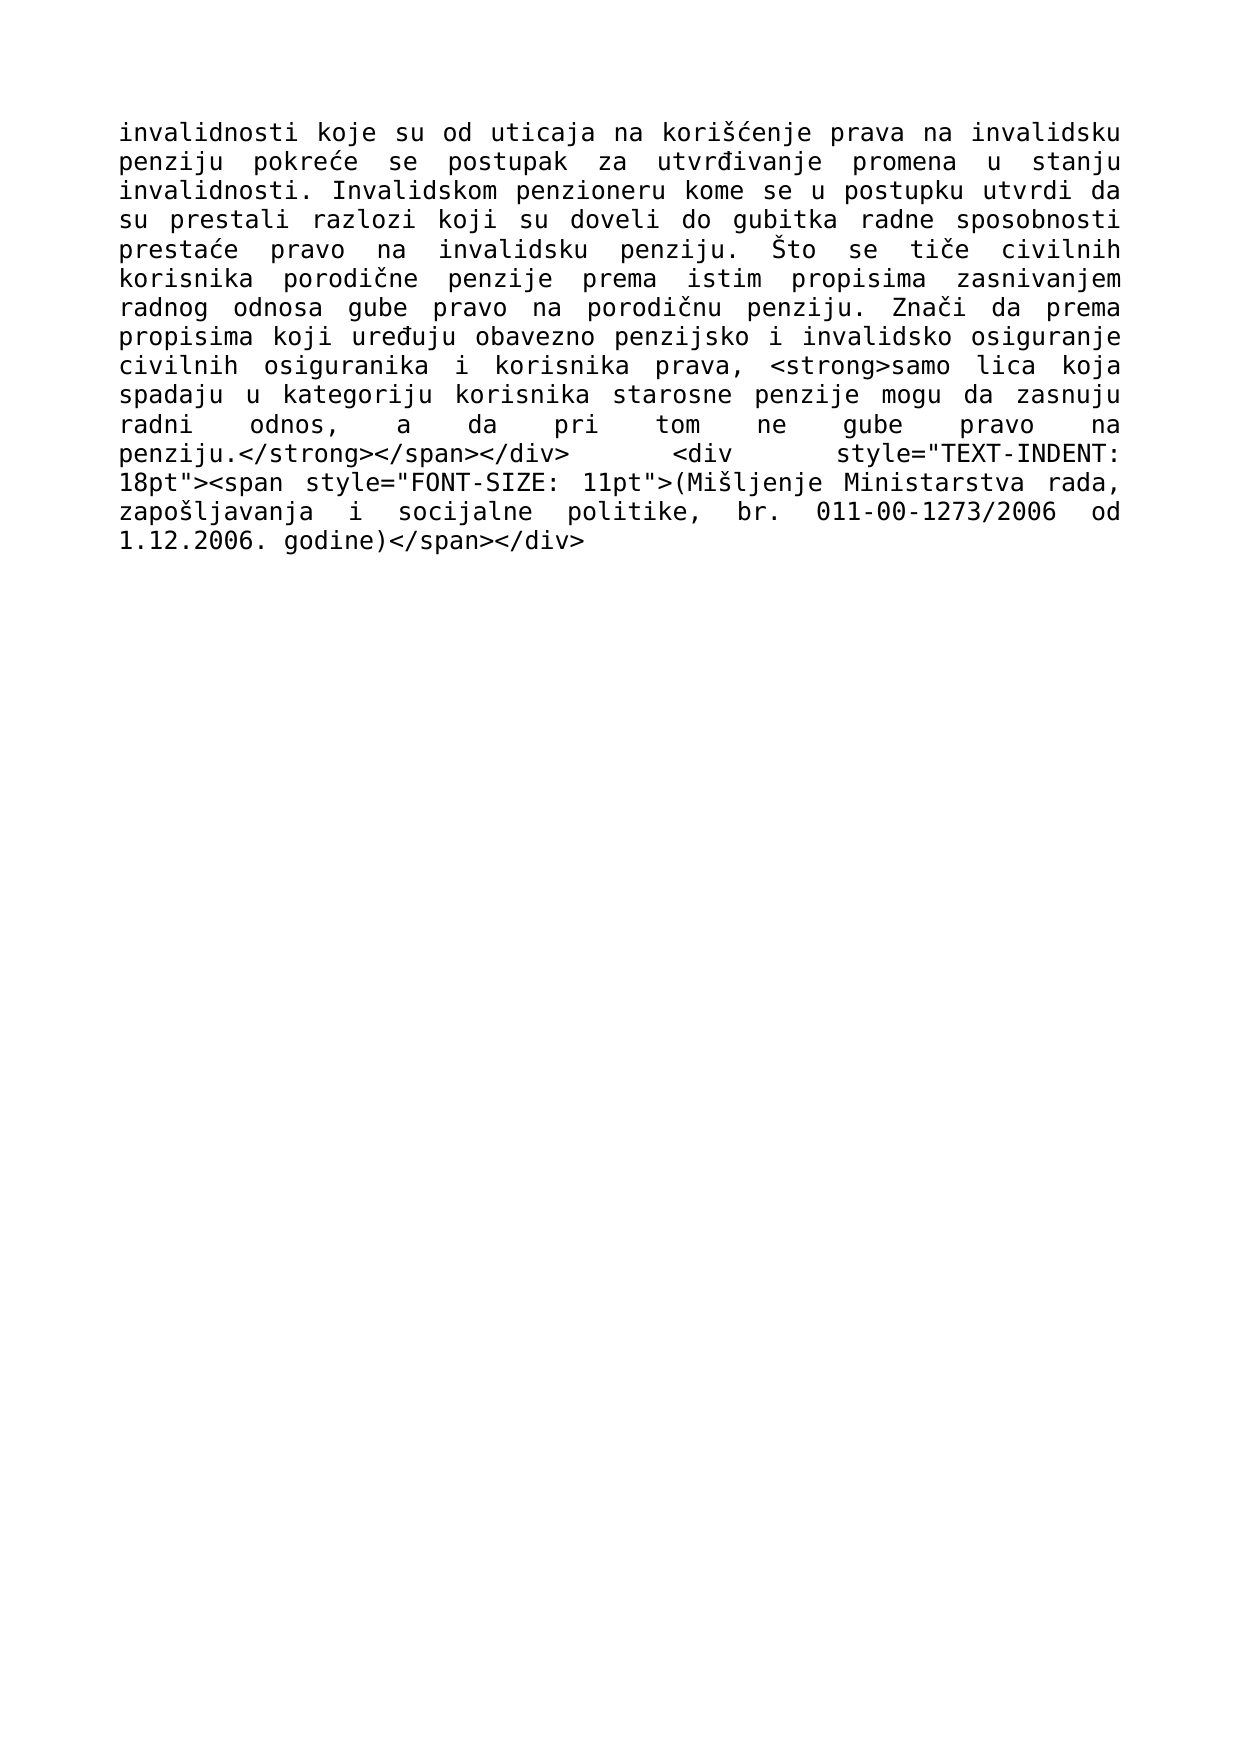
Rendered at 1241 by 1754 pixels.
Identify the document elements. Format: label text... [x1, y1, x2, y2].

text invalidnosti koje su od uticaja na korišćenje prava na invalidsku penziju pokreće se postupak za utvrđivanje promena u stanju invalidnosti. Invalidskom penzioneru kome se u postupku utvrdi da su prestali razlozi koji su doveli do gubitka radne sposobnosti prestaće pravo na invalidsku penziju. Što se tiče civilnih korisnika porodične penzije prema istim propisima zasnivanjem radnog odnosa gube pravo na porodičnu penziju. Znači da prema propisima koji uređuju obavezno penzijsko i invalidsko osiguranje civilnih osiguranika i korisnika prava, <strong>samo lica koja spadaju u kategoriju korisnika starosne penzije mogu da zasnuju radni odnos, a da pri tom ne gube pravo na penziju.</strong></span></div> <div style="TEXT-INDENT: 18pt"><span style="FONT-SIZE: 11pt">(Mišljenje Ministarstva rada, zapošljavanja i socijalne politike, br. 011-00-1273/2006 od 1.12.2006. godine)</span></div> [118, 118, 1122, 556]
